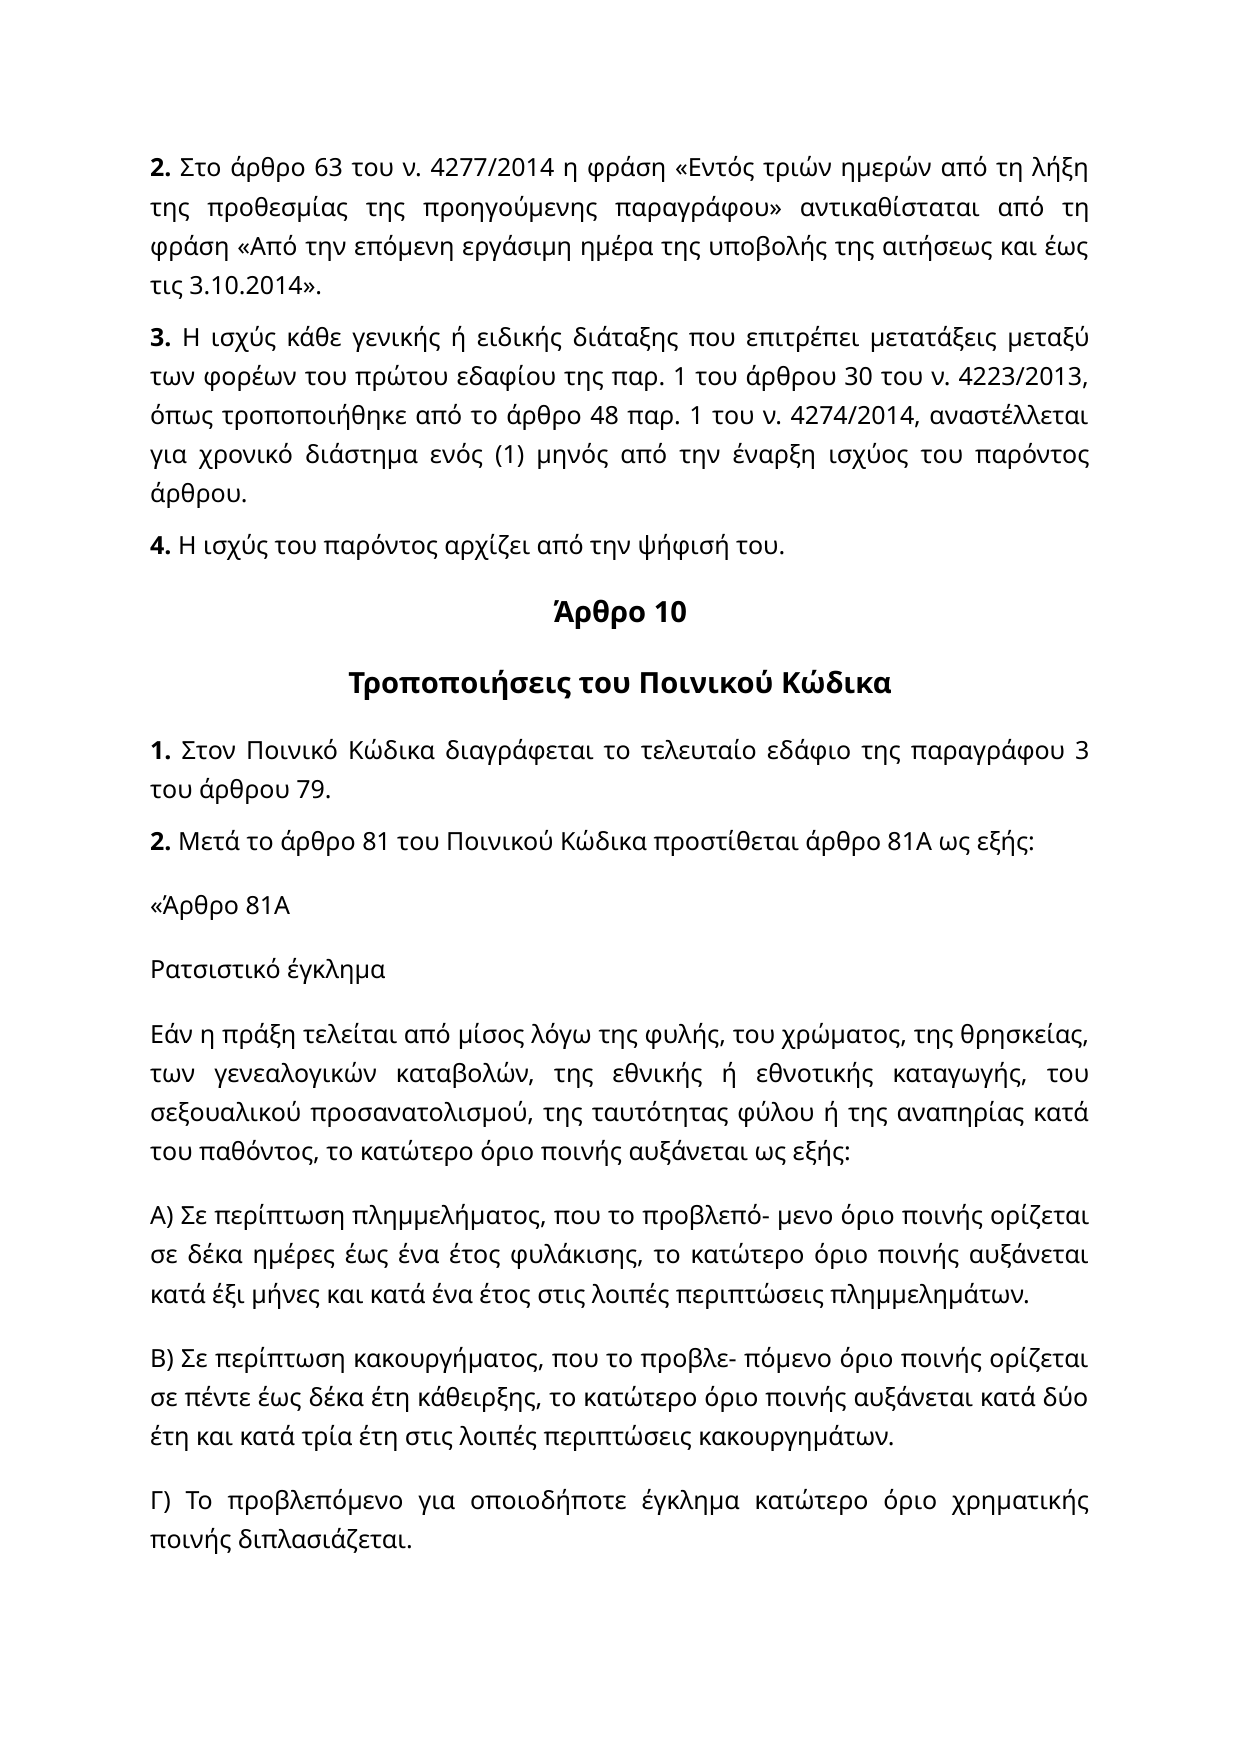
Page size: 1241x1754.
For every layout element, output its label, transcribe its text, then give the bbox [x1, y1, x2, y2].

text 2. Στο άρθρο 63 του ν. 4277/2014 η φράση «Εντός τριών ημερών από τη λήξη της προθεσμίας της προηγούμενης παραγράφου» αντικαθίσταται από τη φράση «Από την επόμενη εργάσιμη ημέρα της υποβολής της αιτήσεως και έως τις 3.10.2014». [150, 150, 1090, 302]
text 4. Η ισχύς του παρόντος αρχίζει από την ψήφισή του. [150, 527, 1090, 562]
text Α) Σε περίπτωση πλημμελήματος, που το προβλεπό- μενο όριο ποινής ορίζεται σε δέκα ημέρες έως ένα έτος φυλάκισης, το κατώτερο όριο ποινής αυξάνεται κατά έξι μήνες και κατά ένα έτος στις λοιπές περιπτώσεις πλημμελημάτων. [150, 1198, 1090, 1310]
subtitle Άρθρο 10 [150, 592, 1090, 631]
text 1. Στον Ποινικό Κώδικα διαγράφεται το τελευταίο εδάφιο της παραγράφου 3 του άρθρου 79. [150, 733, 1090, 806]
text Β) Σε περίπτωση κακουργήματος, που το προβλε- πόμενο όριο ποινής ορίζεται σε πέντε έως δέκα έτη κάθειρξης, το κατώτερο όριο ποινής αυξάνεται κατά δύο έτη και κατά τρία έτη στις λοιπές περιπτώσεις κακουργημάτων. [150, 1340, 1090, 1453]
text «Άρθρο 81Α [150, 888, 1090, 922]
text Γ) Το προβλεπόμενο για οποιοδήποτε έγκλημα κατώτερο όριο χρηματικής ποινής διπλασιάζεται. [150, 1483, 1090, 1556]
text Ρατσιστικό έγκλημα [150, 952, 1090, 986]
text Εάν η πράξη τελείται από μίσος λόγω της φυλής, του χρώματος, της θρησκείας, των γενεαλογικών καταβολών, της εθνικής ή εθνοτικής καταγωγής, του σεξουαλικού προσανατολισμού, της ταυτότητας φύλου ή της αναπηρίας κατά του παθόντος, το κατώτερο όριο ποινής αυξάνεται ως εξής: [150, 1016, 1090, 1168]
text 3. Η ισχύς κάθε γενικής ή ειδικής διάταξης που επιτρέπει μετατάξεις μεταξύ των φορέων του πρώτου εδαφίου της παρ. 1 του άρθρου 30 του ν. 4223/2013, όπως τροποποιήθηκε από το άρθρο 48 παρ. 1 του ν. 4274/2014, αναστέλλεται για χρονικό διάστημα ενός (1) μηνός από την έναρξη ισχύος του παρόντος άρθρου. [150, 319, 1090, 510]
text 2. Μετά το άρθρο 81 του Ποινικού Κώδικα προστίθεται άρθρο 81Α ως εξής: [150, 824, 1090, 858]
subtitle Τροποποιήσεις του Ποινικού Κώδικα [150, 662, 1090, 702]
